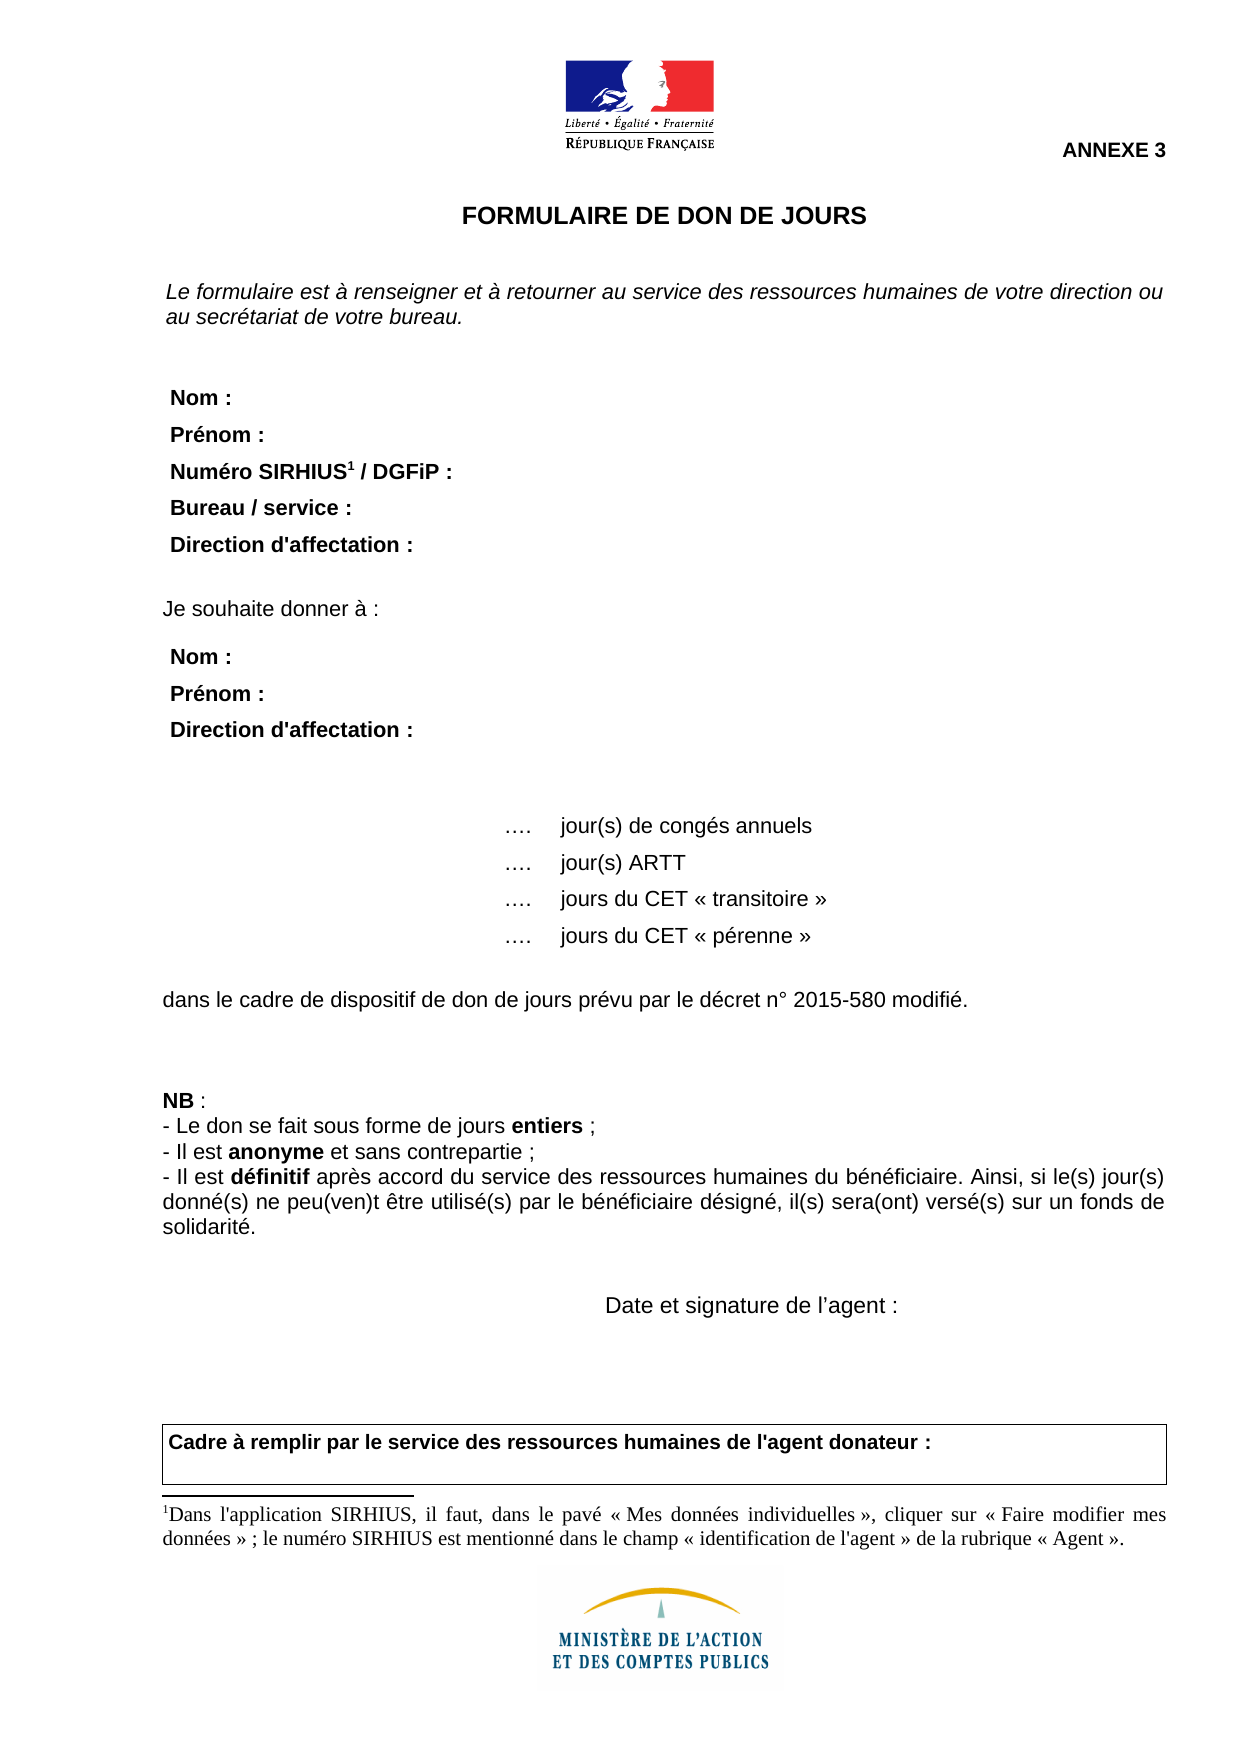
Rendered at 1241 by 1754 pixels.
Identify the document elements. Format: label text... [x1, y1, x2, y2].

table_header …. [498, 807, 555, 844]
text - Le don se fait sous forme de jours entiers ; [162, 1113, 1166, 1138]
table_header Nom : [164, 380, 465, 416]
table_cell [465, 675, 1166, 712]
table_cell Direction d'affectation : [164, 526, 465, 563]
table_cell …. [498, 917, 555, 954]
table_cell [465, 490, 1166, 526]
table_cell Numéro SIRHIUS / DGFiP : [164, 453, 465, 489]
text NB : [162, 1088, 1166, 1113]
table_cell [465, 712, 1166, 748]
table_header Cadre à remplir par le service des ressources humaines de l'agent donateur : [163, 1425, 1166, 1483]
table_header jour(s) de congés annuels [555, 807, 928, 844]
text - Il est anonyme et sans contrepartie ; [162, 1138, 1166, 1164]
table_cell Prénom : [164, 675, 465, 712]
table_cell [465, 453, 1166, 489]
text dans le cadre de dispositif de don de jours prévu par le décret n° 2015-580 modifié. [162, 987, 1166, 1012]
table_cell …. [498, 880, 555, 917]
table_cell Bureau / service : [164, 490, 465, 526]
text Date et signature de l’agent : [162, 1292, 1166, 1318]
table_header Nom : [164, 638, 465, 675]
table_cell Direction d'affectation : [164, 712, 465, 748]
text - Il est définitif après accord du service des ressources humaines du bénéficiaire. Ainsi, si le(s) jour(s) donné(s) ne peu(ven)t être utilisé(s) par le bénéficiaire désigné, il(s) sera(ont) versé(s) sur un fonds de solidarité. [162, 1164, 1166, 1239]
picture [537, 1565, 784, 1691]
text Je souhaite donner à : [162, 596, 1046, 622]
table_cell jours du CET « pérenne » [555, 917, 928, 954]
table_cell …. [498, 844, 555, 880]
table_cell jour(s) ARTT [555, 844, 928, 880]
table_cell jours du CET « transitoire » [555, 880, 928, 917]
text Le formulaire est à renseigner et à retourner au service des ressources humaines de votre direction ou au secrétariat de votre bureau. [166, 279, 1166, 329]
table_cell [465, 416, 1166, 453]
text FORMULAIRE de don de jours [162, 201, 1166, 230]
table_header [465, 380, 1166, 416]
table_cell Prénom : [164, 416, 465, 453]
table_cell [465, 526, 1166, 563]
table_header [465, 638, 1166, 675]
